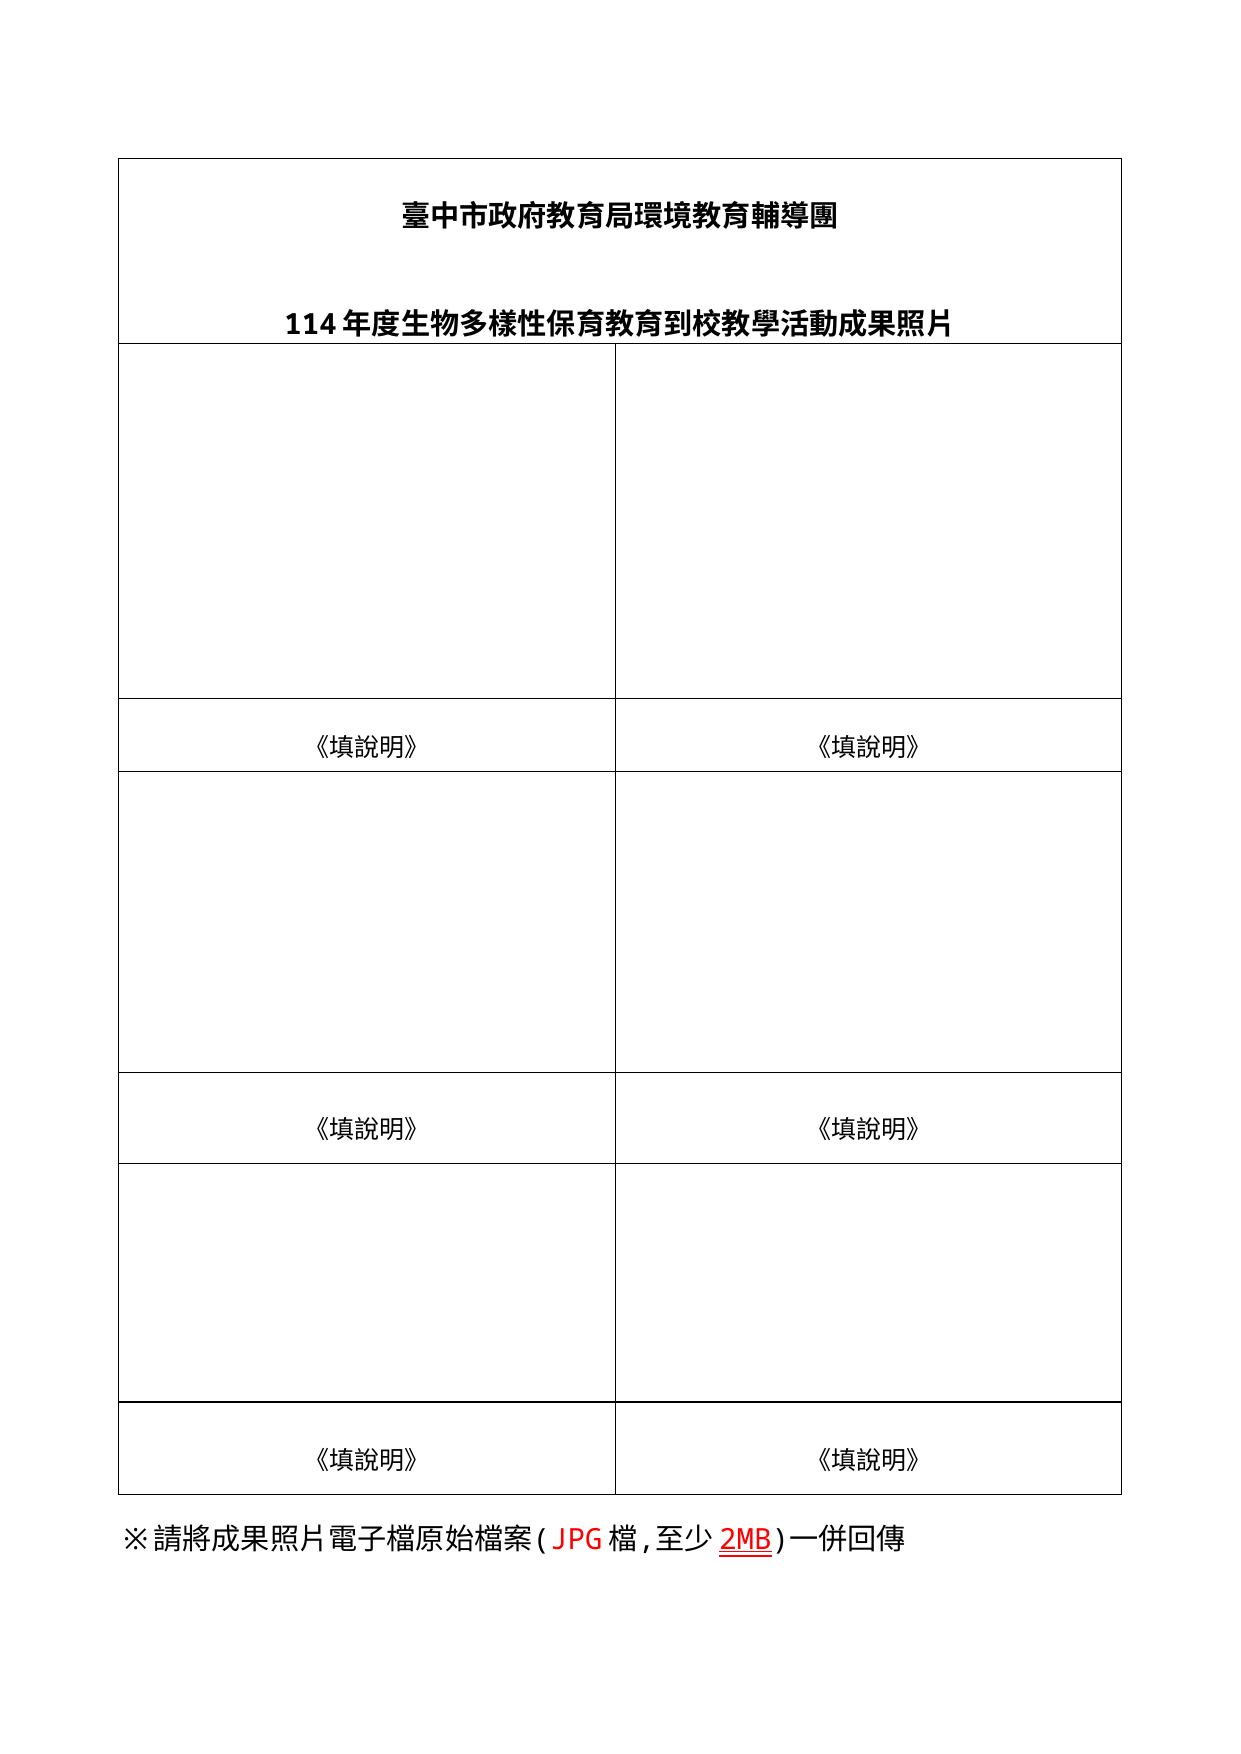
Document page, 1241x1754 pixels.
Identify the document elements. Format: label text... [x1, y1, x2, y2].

table_header 臺中市政府教育局環境教育輔導團 114年度生物多樣性保育教育到校教學活動成果照片 [119, 159, 1121, 343]
table_cell [616, 1164, 1121, 1401]
subtitle ※請將成果照片電子檔原始檔案(JPG檔,至少2MB)一併回傳 [118, 1495, 1122, 1557]
table_cell [119, 344, 615, 697]
table_cell 《填說明》 [616, 1403, 1121, 1494]
table_cell [119, 772, 615, 1072]
table_cell 《填說明》 [119, 1073, 615, 1163]
table_cell [616, 344, 1121, 697]
table_cell [119, 1164, 615, 1401]
table_cell 《填說明》 [119, 699, 615, 771]
table_cell 《填說明》 [119, 1403, 615, 1494]
table_cell 《填說明》 [616, 699, 1121, 771]
table_cell 《填說明》 [616, 1073, 1121, 1163]
table_cell [616, 772, 1121, 1072]
